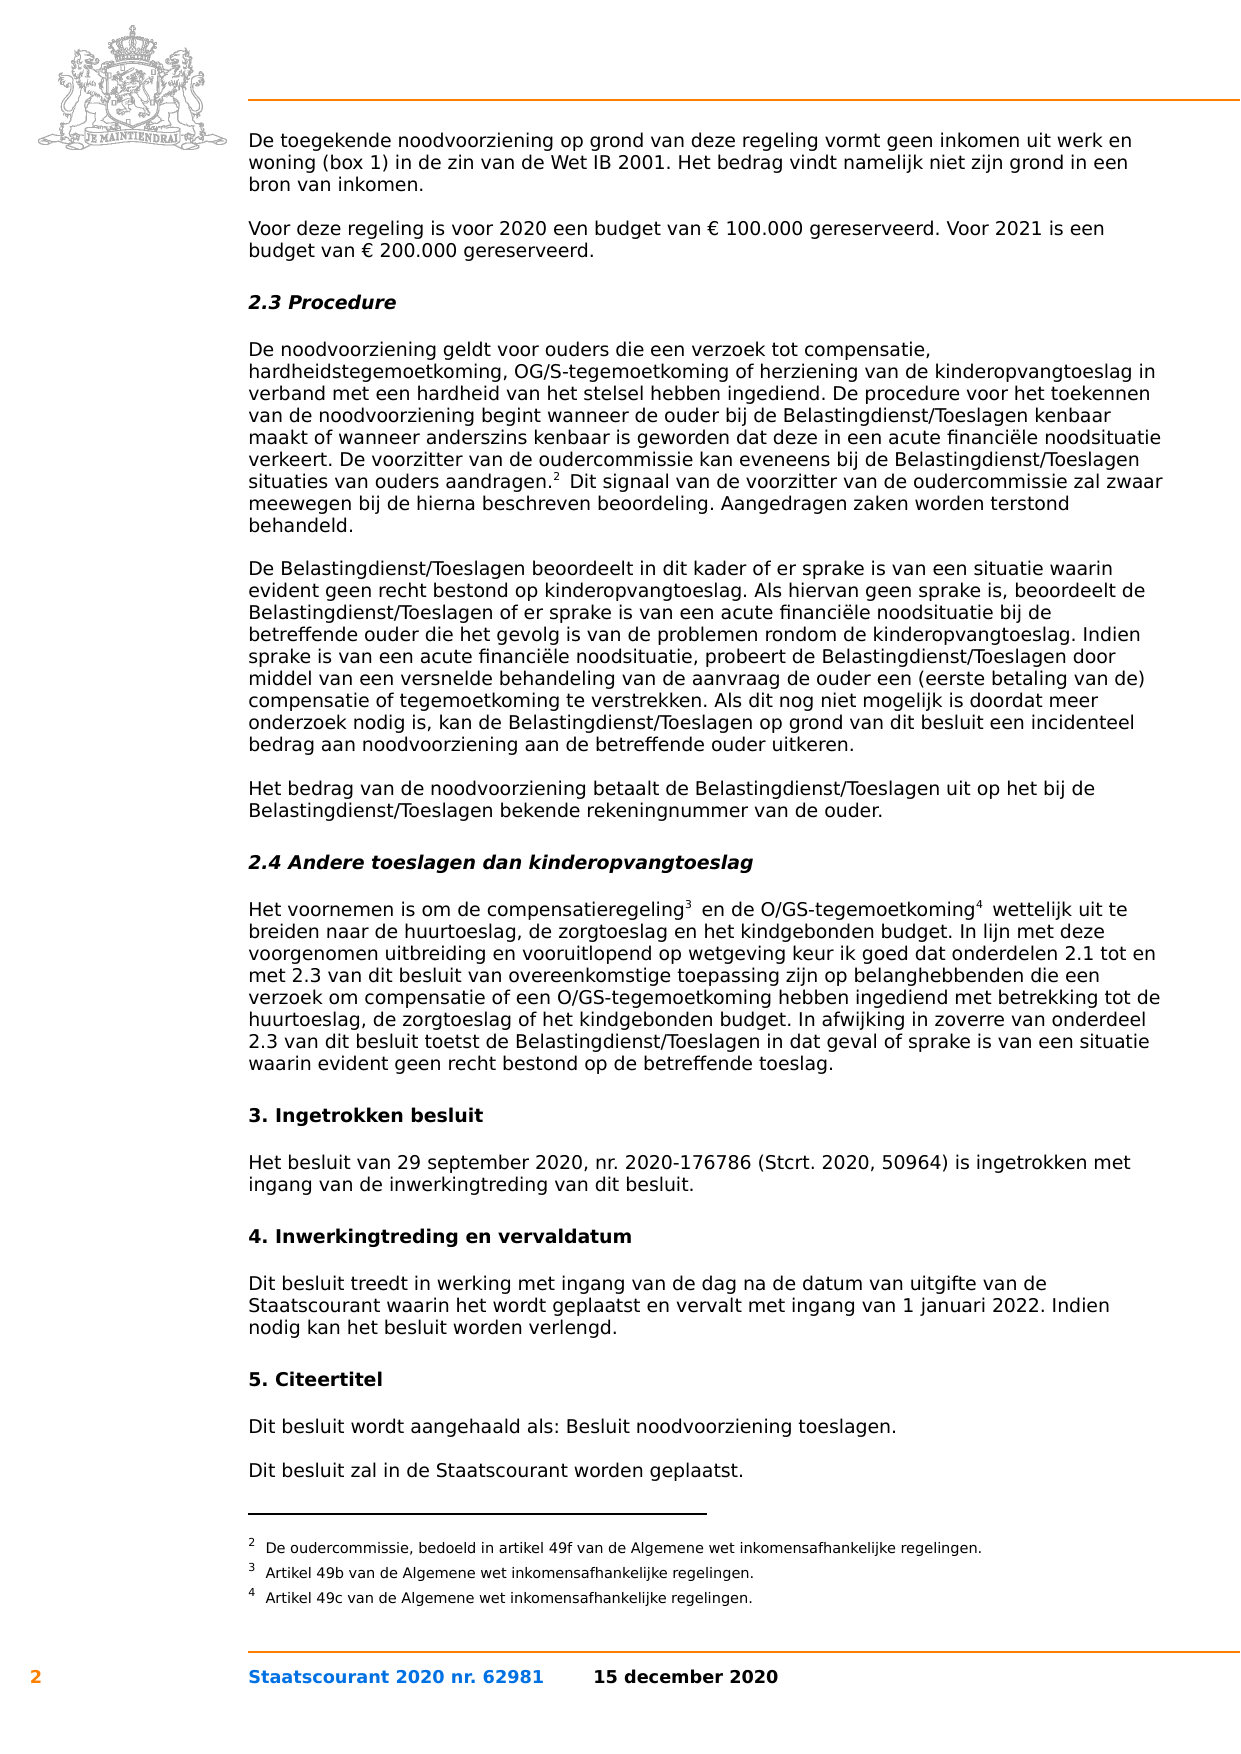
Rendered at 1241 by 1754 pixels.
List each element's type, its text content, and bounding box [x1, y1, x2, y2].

text De toegekende noodvoorziening op grond van deze regeling vormt geen inkomen uit werk en woning (box 1) in de zin van de Wet IB 2001. Het bedrag vindt namelijk niet zijn grond in een bron van inkomen. [248, 130, 1163, 196]
subtitle 2.3 Procedure [248, 292, 1163, 314]
subtitle 4. Inwerkingtreding en vervaldatum [248, 1226, 1163, 1248]
text De Belastingdienst/Toeslagen beoordeelt in dit kader of er sprake is van een situatie waarin evident geen recht bestond op kinderopvangtoeslag. Als hiervan geen sprake is, beoordeelt de Belastingdienst/Toeslagen of er sprake is van een acute financiële noodsituatie bij de betreffende ouder die het gevolg is van de problemen rondom de kinderopvangtoeslag. Indien sprake is van een acute financiële noodsituatie, probeert de Belastingdienst/Toeslagen door middel van een versnelde behandeling van de aanvraag de ouder een (eerste betaling van de) compensatie of tegemoetkoming te verstrekken. Als dit nog niet mogelijk is doordat meer onderzoek nodig is, kan de Belastingdienst/Toeslagen op grond van dit besluit een incidenteel bedrag aan noodvoorziening aan de betreffende ouder uitkeren. [248, 558, 1163, 756]
text Het besluit van 29 september 2020, nr. 2020-176786 (Stcrt. 2020, 50964) is ingetrokken met ingang van de inwerkingtreding van dit besluit. [248, 1152, 1163, 1196]
subtitle 5. Citeertitel [248, 1369, 1163, 1391]
text De noodvoorziening geldt voor ouders die een verzoek tot compensatie, hardheidstegemoetkoming, OG/S-tegemoetkoming of herziening van de kinderopvangtoeslag in verband met een hardheid van het stelsel hebben ingediend. De procedure voor het toekennen van de noodvoorziening begint wanneer de ouder bij de Belastingdienst/Toeslagen kenbaar maakt of wanneer anderszins kenbaar is geworden dat deze in een acute financiële noodsituatie verkeert. De voorzitter van de oudercommissie kan eveneens bij de Belastingdienst/Toeslagen situaties van ouders aandragen. Dit signaal van de voorzitter van de oudercommissie zal zwaar meewegen bij de hierna beschreven beoordeling. Aangedragen zaken worden terstond behandeld. [248, 339, 1163, 536]
text Het bedrag van de noodvoorziening betaalt de Belastingdienst/Toeslagen uit op het bij de Belastingdienst/Toeslagen bekende rekeningnummer van de ouder. [248, 778, 1163, 822]
text De oudercommissie, bedoeld in artikel 49f van de Algemene wet inkomensafhankelijke regelingen. [248, 1536, 1163, 1558]
text Dit besluit treedt in werking met ingang van de dag na de datum van uitgifte van de Staatscourant waarin het wordt geplaatst en vervalt met ingang van 1 januari 2022. Indien nodig kan het besluit worden verlengd. [248, 1273, 1163, 1339]
text Dit besluit zal in de Staatscourant worden geplaatst. [248, 1459, 1163, 1481]
subtitle 3. Ingetrokken besluit [248, 1105, 1163, 1127]
text Voor deze regeling is voor 2020 een budget van € 100.000 gereserveerd. Voor 2021 is een budget van € 200.000 gereserveerd. [248, 218, 1163, 262]
picture [38, 25, 227, 150]
subtitle 2.4 Andere toeslagen dan kinderopvangtoeslag [248, 852, 1163, 874]
text Artikel 49b van de Algemene wet inkomensafhankelijke regelingen. [248, 1561, 1163, 1583]
text Artikel 49c van de Algemene wet inkomensafhankelijke regelingen. [248, 1586, 1163, 1608]
text Dit besluit wordt aangehaald als: Besluit noodvoorziening toeslagen. [248, 1416, 1163, 1438]
text Het voornemen is om de compensatieregeling en de O/GS-tegemoetkoming wettelijk uit te breiden naar de huurtoeslag, de zorgtoeslag en het kindgebonden budget. In lijn met deze voorgenomen uitbreiding en vooruitlopend op wetgeving keur ik goed dat onderdelen 2.1 tot en met 2.3 van dit besluit van overeenkomstige toepassing zijn op belanghebbenden die een verzoek om compensatie of een O/GS-tegemoetkoming hebben ingediend met betrekking tot de huurtoeslag, de zorgtoeslag of het kindgebonden budget. In afwijking in zoverre van onderdeel 2.3 van dit besluit toetst de Belastingdienst/Toeslagen in dat geval of sprake is van een situatie waarin evident geen recht bestond op de betreffende toeslag. [248, 899, 1163, 1075]
